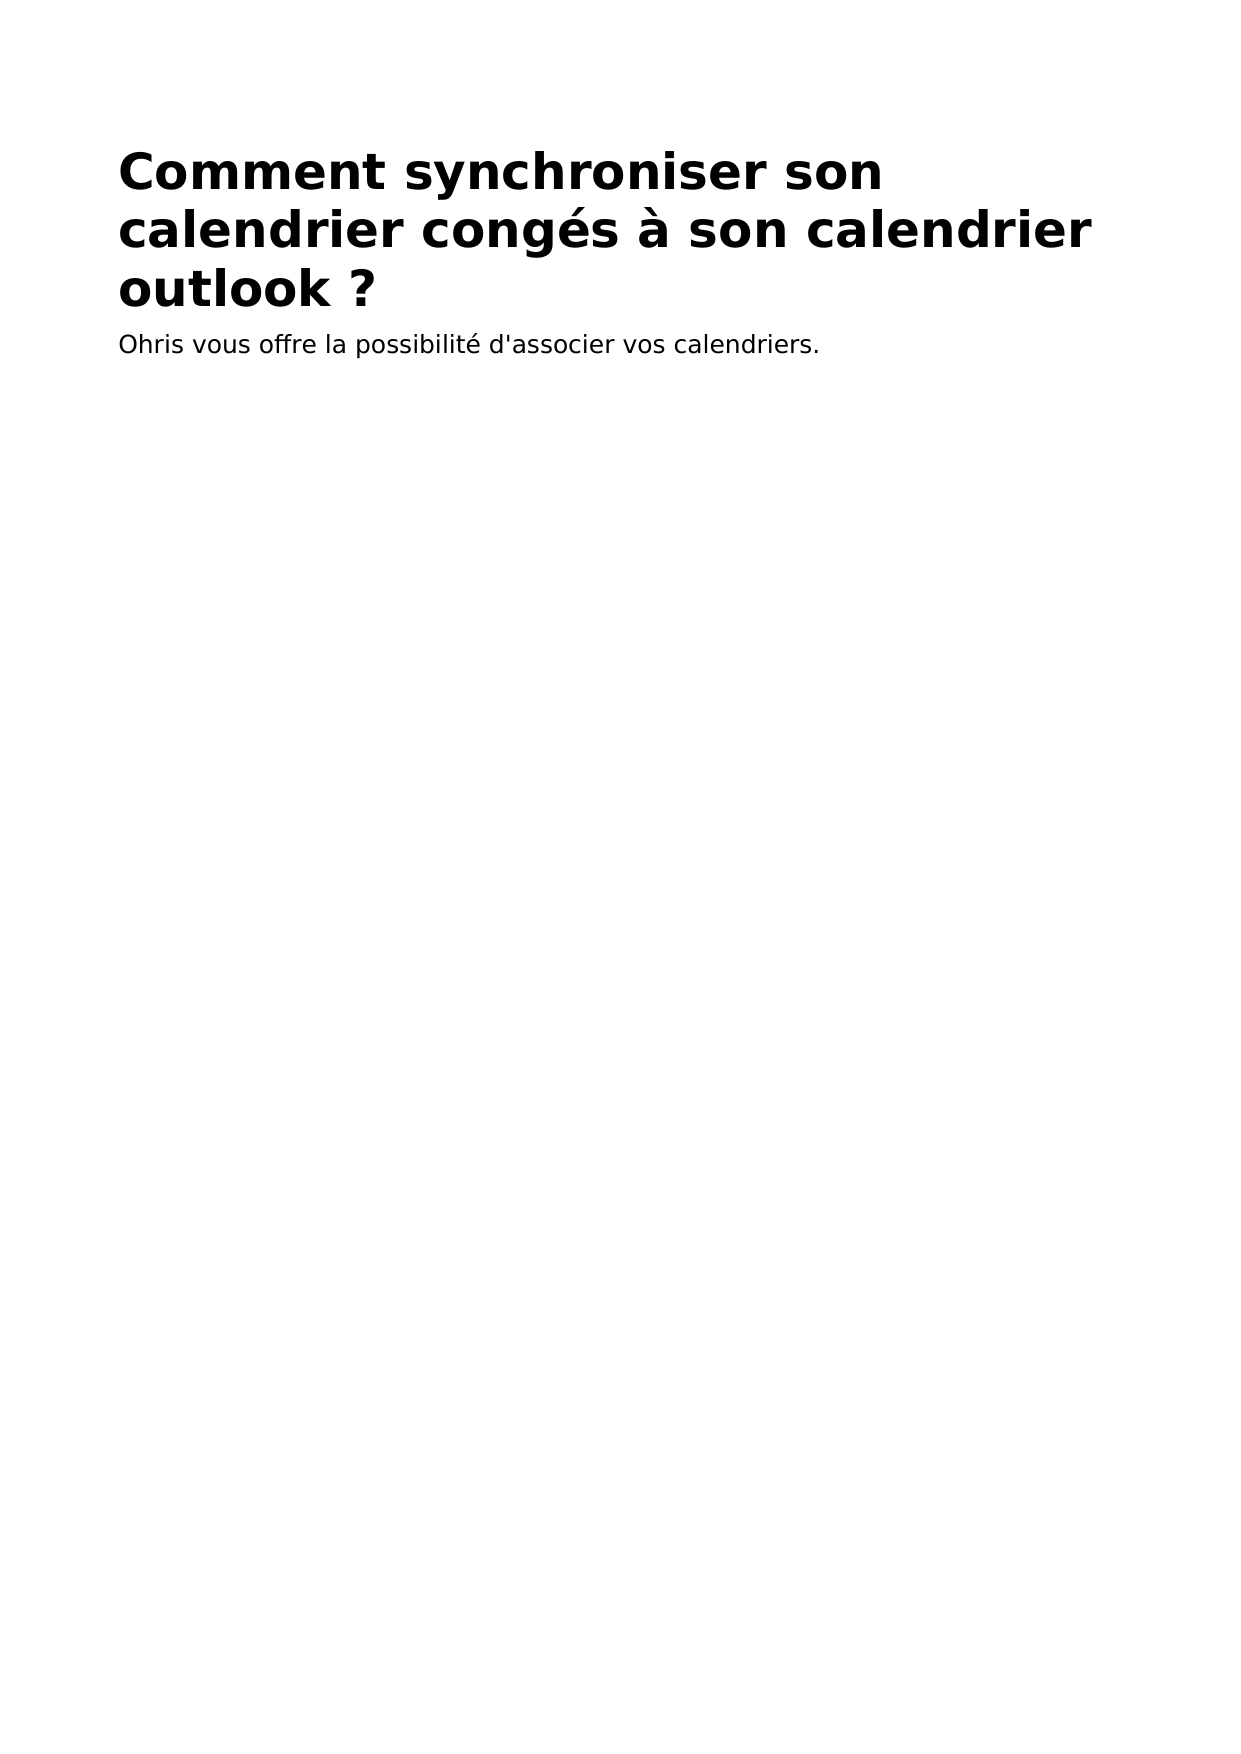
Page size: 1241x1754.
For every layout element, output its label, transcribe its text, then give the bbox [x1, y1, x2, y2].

text Ohris vous offre la possibilité d'associer vos calendriers. [118, 330, 1122, 359]
subtitle Comment synchroniser son calendrier congés à son calendrier outlook ? [118, 143, 1122, 318]
